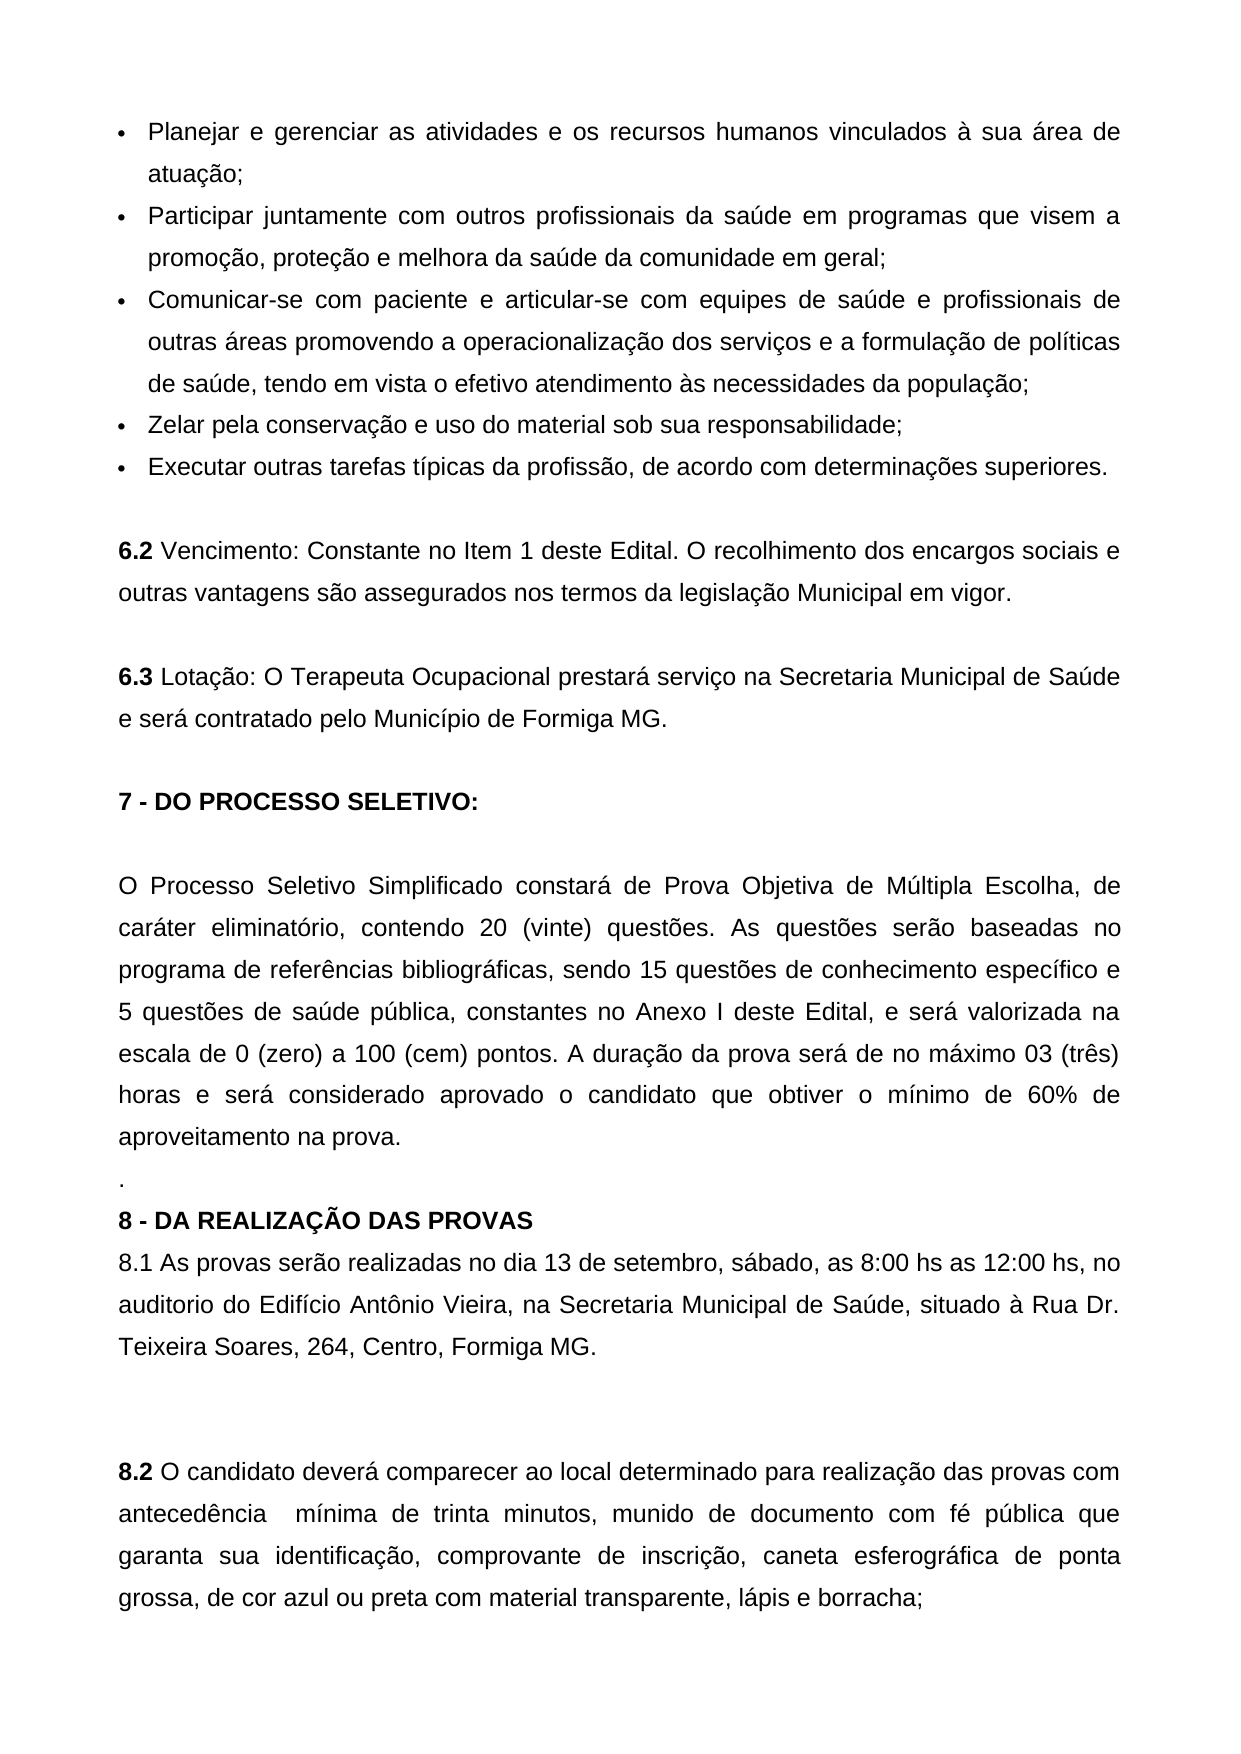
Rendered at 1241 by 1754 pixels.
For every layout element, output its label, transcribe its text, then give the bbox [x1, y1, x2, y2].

text 6.2 Vencimento: Constante no Item 1 deste Edital. O recolhimento dos encargos sociais e outras vantagens são assegurados nos termos da legislação Municipal em vigor. [118, 537, 1122, 607]
list Participar juntamente com outros profissionais da saúde em programas que visem a promoção, proteção e melhora da saúde da comunidade em geral; [118, 202, 1122, 272]
text O Processo Seletivo Simplificado constará de Prova Objetiva de Múltipla Escolha, de caráter eliminatório, contendo 20 (vinte) questões. As questões serão baseadas no programa de referências bibliográficas, sendo 15 questões de conhecimento específico e 5 questões de saúde pública, constantes no Anexo I deste Edital, e será valorizada na escala de 0 (zero) a 100 (cem) pontos. A duração da prova será de no máximo 03 (três) horas e será considerado aprovado o candidato que obtiver o mínimo de 60% de aproveitamento na prova. [118, 872, 1122, 1151]
text 6.3 Lotação: O Terapeuta Ocupacional prestará serviço na Secretaria Municipal de Saúde e será contratado pelo Município de Formiga MG. [118, 662, 1122, 732]
list Comunicar-se com paciente e articular-se com equipes de saúde e profissionais de outras áreas promovendo a operacionalização dos serviços e a formulação de políticas de saúde, tendo em vista o efetivo atendimento às necessidades da população; [118, 286, 1122, 397]
text . [118, 1165, 1122, 1193]
text 8 - DA REALIZAÇÃO DAS PROVAS [118, 1207, 1122, 1235]
list Zelar pela conservação e uso do material sob sua responsabilidade; [118, 411, 1122, 439]
text 8.1 As provas serão realizadas no dia 13 de setembro, sábado, as 8:00 hs as 12:00 hs, no auditorio do Edifício Antônio Vieira, na Secretaria Municipal de Saúde, situado à Rua Dr. Teixeira Soares, 264, Centro, Formiga MG. [118, 1249, 1122, 1360]
list Executar outras tarefas típicas da profissão, de acordo com determinações superiores. [118, 453, 1122, 481]
text 8.2 O candidato deverá comparecer ao local determinado para realização das provas com antecedência mínima de trinta minutos, munido de documento com fé pública que garanta sua identificação, comprovante de inscrição, caneta esferográfica de ponta grossa, de cor azul ou preta com material transparente, lápis e borracha; [118, 1458, 1122, 1612]
list Planejar e gerenciar as atividades e os recursos humanos vinculados à sua área de atuação; [118, 118, 1122, 188]
text 7 - DO PROCESSO SELETIVO: [118, 788, 1122, 816]
